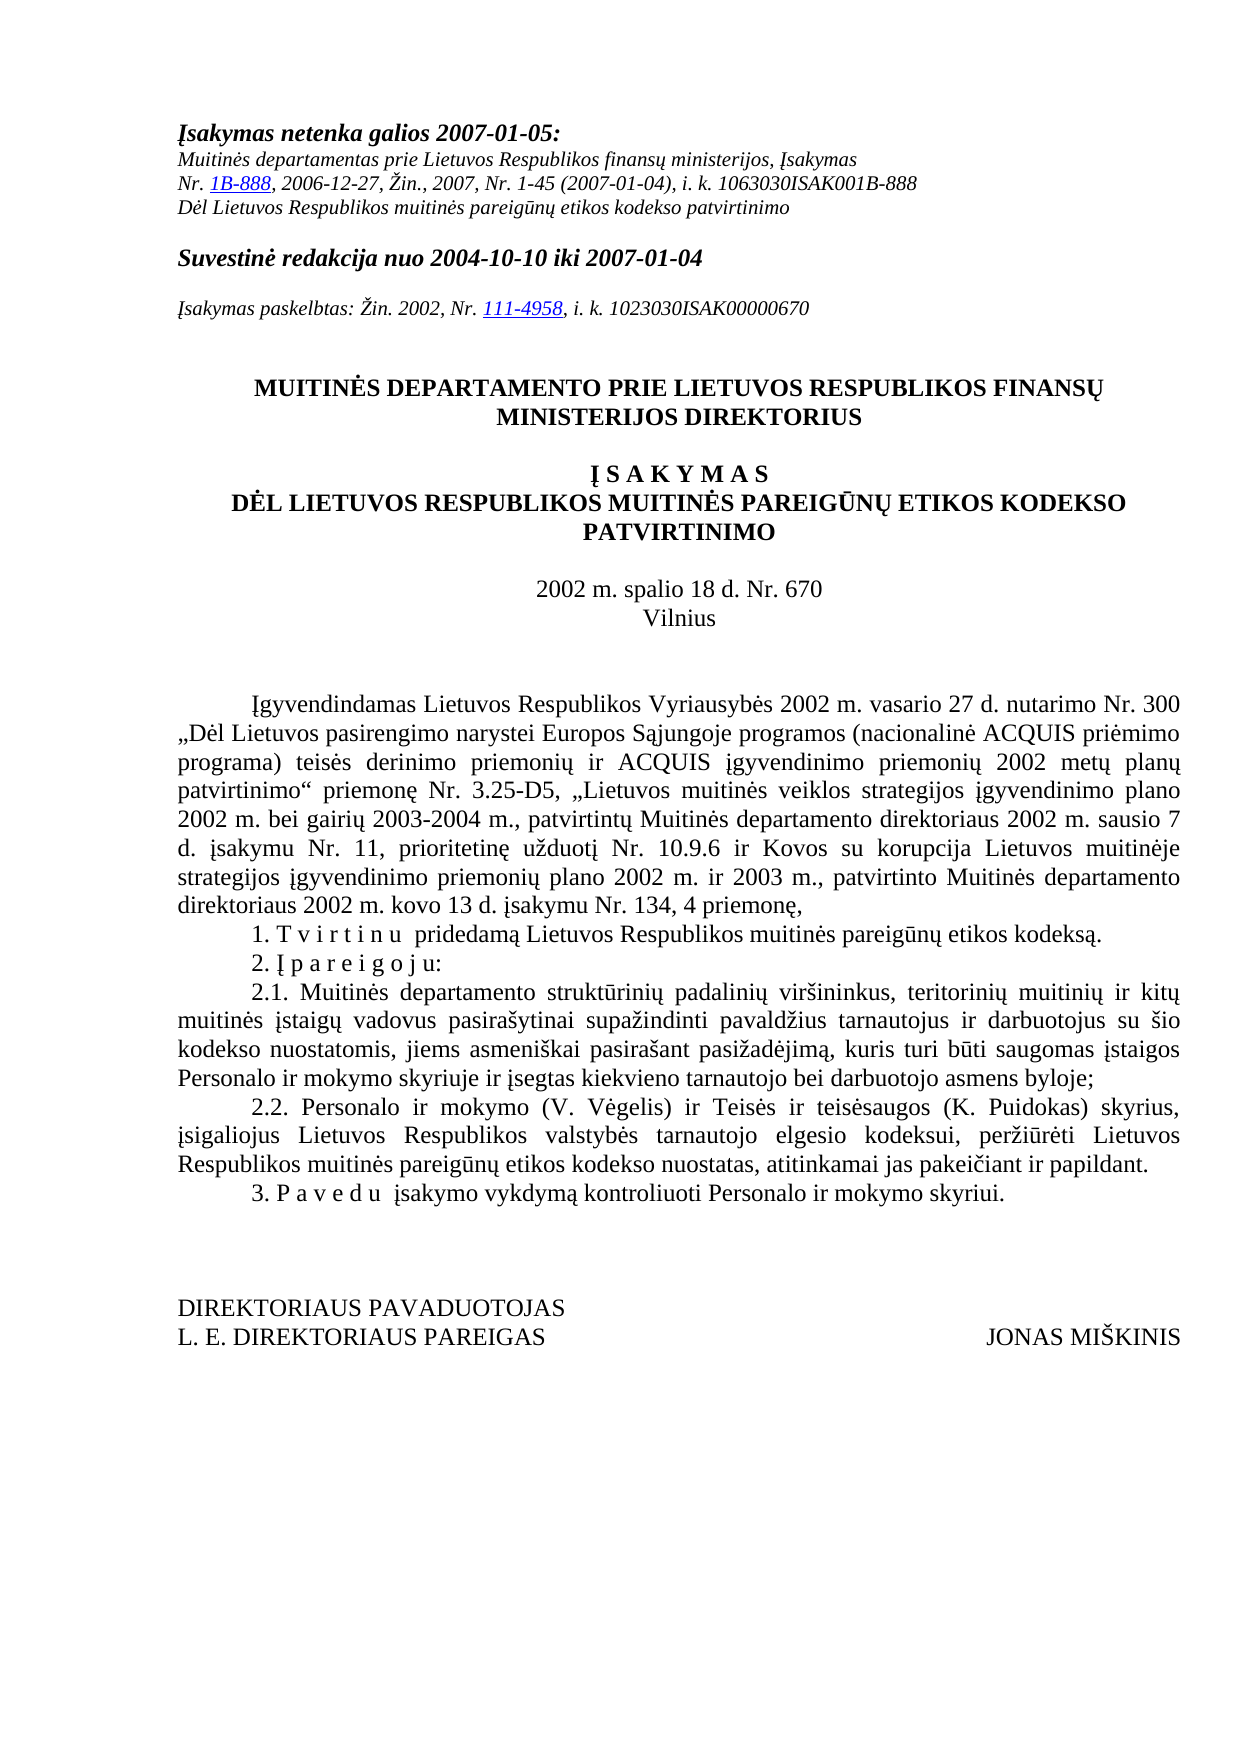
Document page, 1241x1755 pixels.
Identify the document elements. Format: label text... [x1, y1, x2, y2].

text 3. Pavedu įsakymo vykdymą kontroliuoti Personalo ir mokymo skyriui. [177, 1178, 1181, 1207]
text Įgyvendindamas Lietuvos Respublikos Vyriausybės 2002 m. vasario 27 d. nutarimo Nr. 300 „Dėl Lietuvos pasirengimo narystei Europos Sąjungoje programos (nacionalinė ACQUIS priėmimo programa) teisės derinimo priemonių ir ACQUIS įgyvendinimo priemonių 2002 metų planų patvirtinimo“ priemonę Nr. 3.25-D5, „Lietuvos muitinės veiklos strategijos įgyvendinimo plano 2002 m. bei gairių 2003-2004 m., patvirtintų Muitinės departamento direktoriaus 2002 m. sausio 7 d. įsakymu Nr. 11, prioritetinę užduotį Nr. 10.9.6 ir Kovos su korupcija Lietuvos muitinėje strategijos įgyvendinimo priemonių plano 2002 m. ir 2003 m., patvirtinto Muitinės departamento direktoriaus 2002 m. kovo 13 d. įsakymu Nr. 134, 4 priemonę, [177, 689, 1181, 919]
text Dėl Lietuvos Respublikos muitinės pareigūnų etikos kodekso patvirtinimo [177, 195, 1181, 219]
text L. E. DIREKTORIAUS PAREIGAS JONAS MIŠKINIS [177, 1322, 1181, 1350]
text Į S A K Y M A S [177, 459, 1181, 488]
text MUITINĖS DEPARTAMENTO PRIE LIETUVOS RESPUBLIKOS FINANSŲ MINISTERIJOS DIREKTORIUS [177, 373, 1181, 430]
text 2. Įpareigoju: [177, 948, 1181, 977]
text Įsakymas netenka galios 2007-01-05: [177, 118, 1181, 147]
text Suvestinė redakcija nuo 2004-10-10 iki 2007-01-04 [177, 243, 1181, 272]
text DĖL LIETUVOS RESPUBLIKOS MUITINĖS PAREIGŪNŲ ETIKOS KODEKSO PATVIRTINIMO [177, 488, 1181, 545]
text 2002 m. spalio 18 d. Nr. 670 [177, 574, 1181, 603]
text Vilnius [177, 603, 1181, 632]
text Nr. 1B-888, 2006-12-27, Žin., 2007, Nr. 1-45 (2007-01-04), i. k. 1063030ISAK001B-888 [177, 171, 1181, 195]
text Įsakymas paskelbtas: Žin. 2002, Nr. 111-4958, i. k. 1023030ISAK00000670 [177, 296, 1181, 320]
text 1. Tvirtinu pridedamą Lietuvos Respublikos muitinės pareigūnų etikos kodeksą. [177, 919, 1181, 948]
text 2.2. Personalo ir mokymo (V. Vėgelis) ir Teisės ir teisėsaugos (K. Puidokas) skyrius, įsigaliojus Lietuvos Respublikos valstybės tarnautojo elgesio kodeksui, peržiūrėti Lietuvos Respublikos muitinės pareigūnų etikos kodekso nuostatas, atitinkamai jas pakeičiant ir papildant. [177, 1092, 1181, 1178]
text DIREKTORIAUS PAVADUOTOJAS [177, 1293, 1181, 1322]
text 2.1. Muitinės departamento struktūrinių padalinių viršininkus, teritorinių muitinių ir kitų muitinės įstaigų vadovus pasirašytinai supažindinti pavaldžius tarnautojus ir darbuotojus su šio kodekso nuostatomis, jiems asmeniškai pasirašant pasižadėjimą, kuris turi būti saugomas įstaigos Personalo ir mokymo skyriuje ir įsegtas kiekvieno tarnautojo bei darbuotojo asmens byloje; [177, 977, 1181, 1092]
text Muitinės departamentas prie Lietuvos Respublikos finansų ministerijos, Įsakymas [177, 147, 1181, 171]
